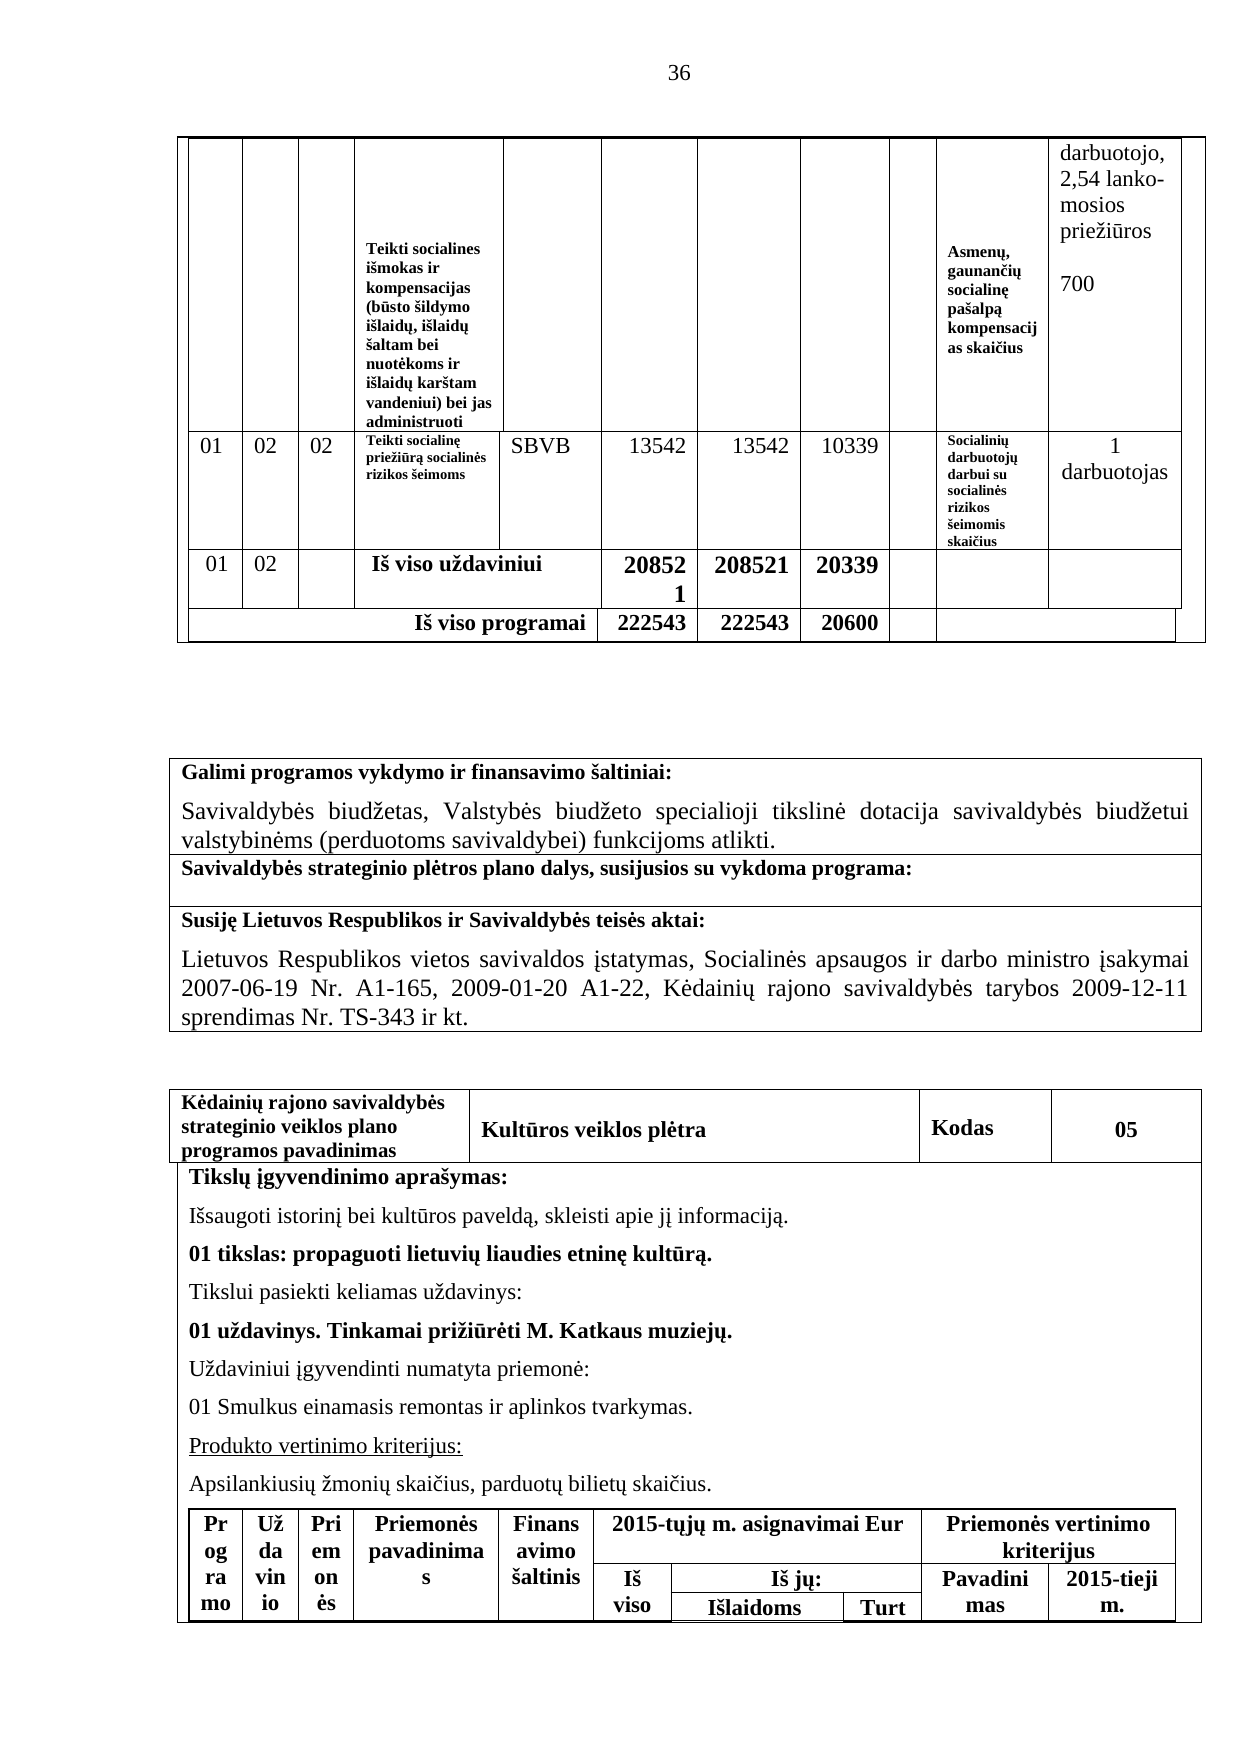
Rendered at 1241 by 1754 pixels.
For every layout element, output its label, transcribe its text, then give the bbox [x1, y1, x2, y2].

table_cell [937, 550, 1048, 608]
table_cell 208521 [698, 550, 800, 608]
table_cell Iš viso asignavimų [594, 1564, 671, 1620]
table_cell Išlaidoms [672, 1593, 843, 1620]
table_cell Iš jų: [672, 1564, 921, 1592]
table_cell [890, 609, 936, 641]
table_cell Iš viso programai [189, 609, 597, 641]
table_cell Savivaldybės strateginio plėtros plano dalys, susijusios su vykdoma programa: [170, 855, 1201, 906]
table_cell 20600 [801, 609, 889, 641]
table_header [1176, 1508, 1181, 1563]
table_cell 01 [189, 550, 242, 608]
table_cell [504, 139, 601, 431]
table_header Kultūros veiklos plėtra [470, 1090, 919, 1162]
table_header Priemonės vertinimo kriterijus [922, 1510, 1175, 1563]
table_cell Teikti socialinę priežiūrą socialinės rizikos šeimoms [355, 432, 499, 549]
table_header 2015-tųjų m. asignavimai Eur [594, 1510, 921, 1563]
table_header Priemonės pavadinimas [354, 1510, 498, 1620]
table_cell 222543 [598, 609, 697, 641]
table_header Kėdainių rajono savivaldybės strateginio veiklos plano programos pavadinimas [170, 1090, 469, 1162]
table_cell [299, 139, 354, 431]
table_cell [1176, 1592, 1181, 1620]
table_cell [1049, 550, 1181, 608]
table_cell [189, 139, 242, 431]
table_header Finansavimo šaltinis [499, 1510, 593, 1620]
table_cell 13542 [698, 432, 800, 549]
table_cell 2015-tieji m. [1049, 1564, 1175, 1620]
table_cell 20339 [801, 550, 889, 608]
table_cell [243, 139, 298, 431]
table_cell 13542 [602, 432, 697, 549]
table_cell [1206, 136, 1210, 642]
table_header Galimi programos vykdymo ir finansavimo šaltiniai: Savivaldybės biudžetas, Valstybės biudžeto specialioji tikslinė dotacija savivaldybės biudžetui valstybinėms (perduotoms savivaldybei) funkcijoms atlikti. [170, 759, 1201, 853]
table_cell 1 darbuotojas [1049, 432, 1181, 549]
table_cell Teikti socialines išmokas ir kompensacijas (būsto šildymo išlaidų, išlaidų šaltam bei nuotėkoms ir išlaidų karštam vandeniui) bei jas administruoti [355, 139, 503, 431]
table_cell Tikslų įgyvendinimo aprašymas: Išsaugoti istorinį bei kultūros paveldą, skleisti apie jį informaciją. 01 tikslas: propaguoti lietuvių liaudies etninę kultūrą. Tikslui pasiekti keliamas uždavinys: 01 uždavinys. Tinkamai prižiūrėti M. Katkaus muziejų. Uždaviniui įgyvendinti numatyta priemonė: 01 Smulkus einamasis remontas ir aplinkos tvarkymas. Produkto vertinimo kriterijus: Apsilankiusių žmonių skaičius, parduotų bilietų skaičius. [178, 1163, 1201, 1622]
table_cell 02 [243, 550, 298, 608]
table_cell Asmenų, gaunančių socialinę pašalpą kompensacijas skaičius [937, 139, 1048, 431]
table_header Kodas [920, 1090, 1051, 1162]
table_cell [299, 550, 354, 608]
table_cell darbuotojo, 2,54 lanko-mosios priežiūros 700 [1049, 139, 1181, 431]
table_cell [937, 609, 1175, 641]
table_cell Susiję Lietuvos Respublikos ir Savivaldybės teisės aktai: Lietuvos Respublikos vietos savivaldos įstatymas, Socialinės apsaugos ir darbo ministro įsakymai 2007-06-19 Nr. A1-165, 2009-01-20 A1-22, Kėdainių rajono savivaldybės tarybos 2009-12-11 sprendimas Nr. TS-343 ir kt. [170, 907, 1201, 1031]
table_cell 222543 [698, 609, 800, 641]
table_cell 02 [243, 432, 298, 549]
table_cell [1176, 1563, 1181, 1592]
table_cell [890, 432, 936, 549]
table_cell [698, 139, 800, 431]
table_cell [890, 139, 936, 431]
table_header Priemonės [299, 1510, 353, 1620]
table_cell [890, 550, 936, 608]
table_cell [170, 1163, 177, 1622]
table_cell 10339 [801, 432, 889, 549]
table_cell Iš viso uždaviniui [355, 550, 601, 608]
table_cell [602, 139, 697, 431]
table_cell 208521 [602, 550, 697, 608]
table_cell Socialinių darbuotojų darbui su socialinės rizikos šeimomis skaičius [937, 432, 1048, 549]
table_cell 02 [299, 432, 354, 549]
table_header Programos tikslo kodas [190, 1510, 242, 1620]
table_cell SBVB [500, 432, 601, 549]
table_cell [1176, 609, 1181, 641]
table_header Uždavinio [243, 1510, 298, 1620]
table_cell Pavadinimas [922, 1564, 1048, 1620]
table_header 05 [1052, 1090, 1201, 1162]
table_cell 01 [189, 432, 242, 549]
table_cell Turt [844, 1593, 921, 1620]
table_cell [801, 139, 889, 431]
